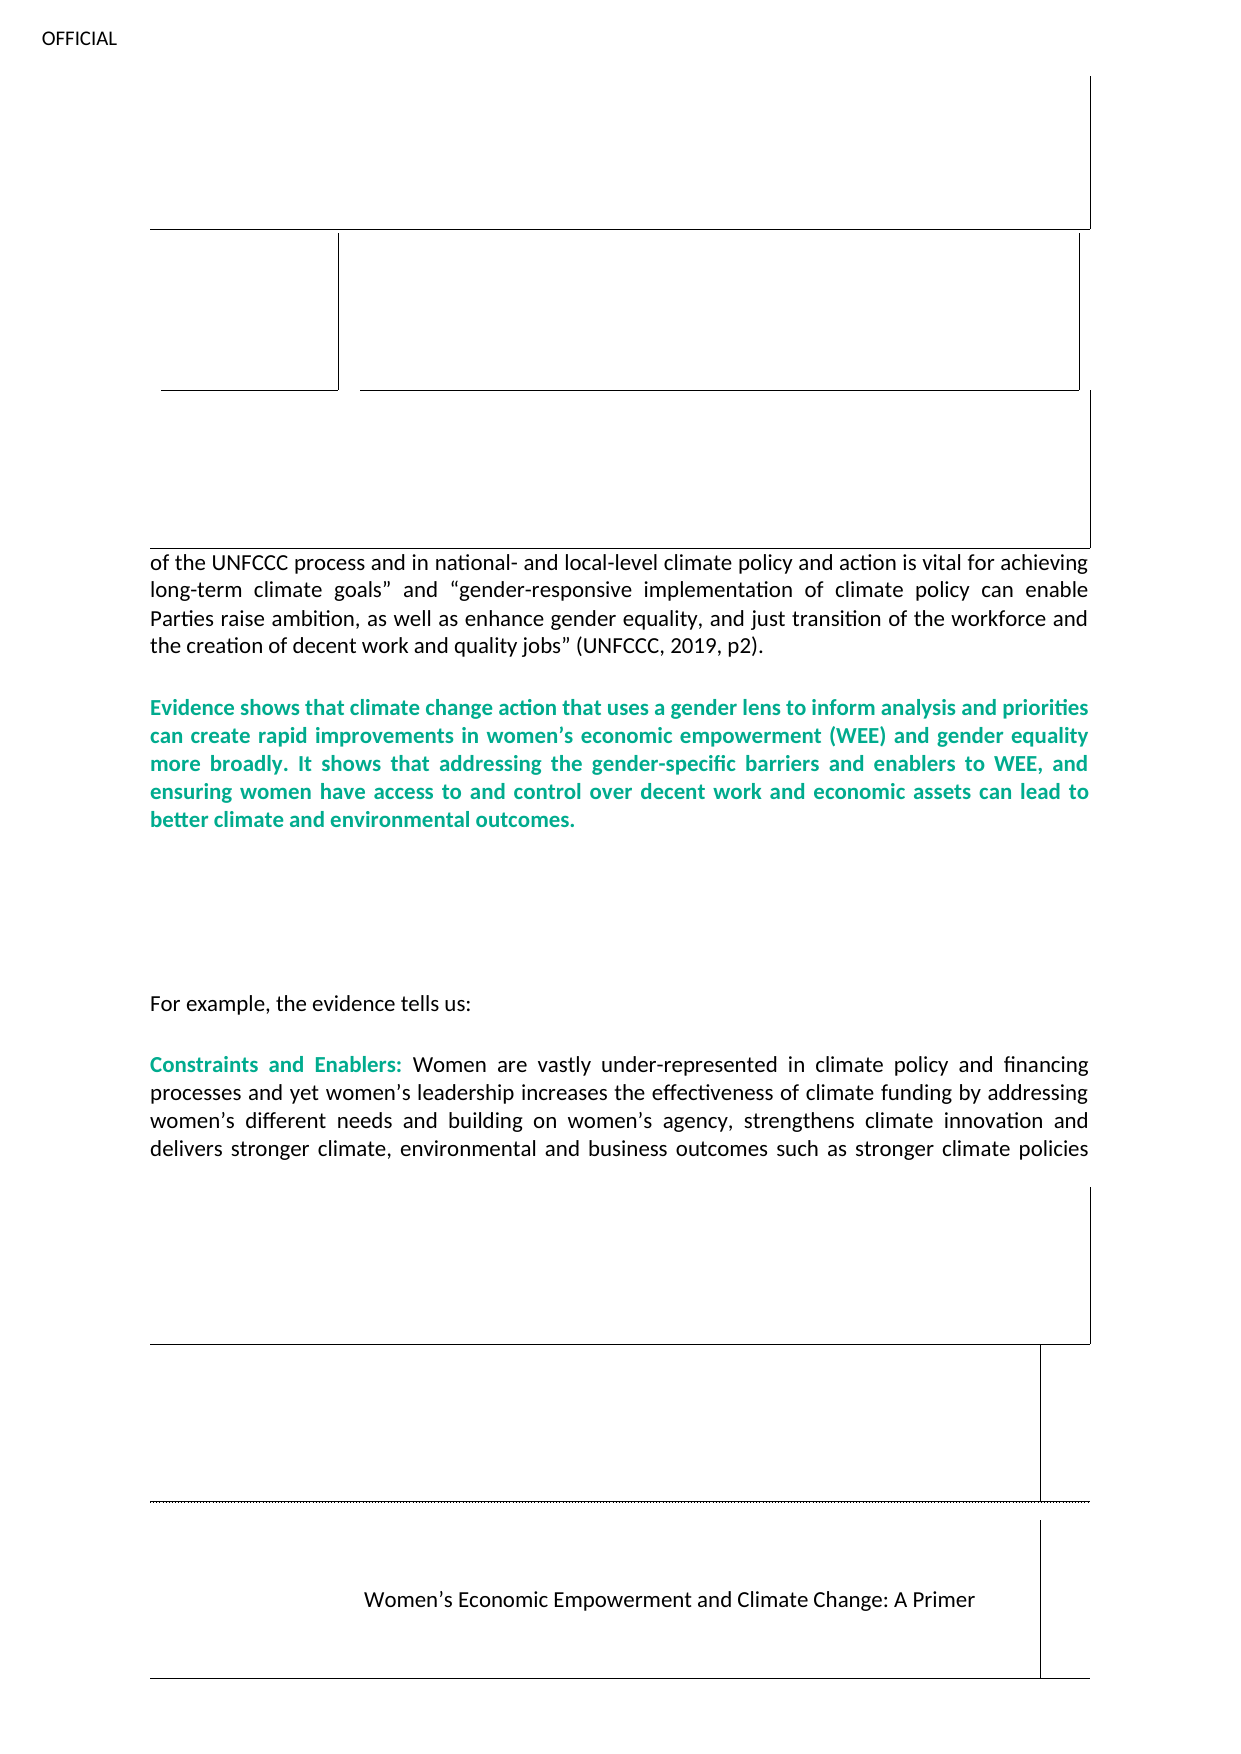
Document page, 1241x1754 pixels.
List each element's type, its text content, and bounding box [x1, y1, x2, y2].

text For example, the evidence tells us: [150, 989, 1090, 1017]
text Evidence shows that climate change action that uses a gender lens to inform analysis and priorities can create rapid improvements in women’s economic empowerment (WEE) and gender equality more broadly. It shows that addressing the gender-specific barriers and enablers to WEE, and ensuring women have access to and control over decent work and economic assets can lead to better climate and environmental outcomes. [150, 693, 1090, 833]
text of the UNFCCC process and in national- and local-level climate policy and action is vital for achieving long-term climate goals” and “gender-responsive implementation of climate policy can enable Parties raise ambition, as well as enhance gender equality, and just transition of the workforce and the creation of decent work and quality jobs” (UNFCCC, 2019, p2). [150, 548, 1090, 660]
text Constraints and Enablers: Women are vastly under-represented in climate policy and financing processes and yet women’s leadership increases the effectiveness of climate funding by addressing women’s different needs and building on women’s agency, strengthens climate innovation and delivers stronger climate, environmental and business outcomes such as stronger climate policies [150, 1051, 1090, 1163]
